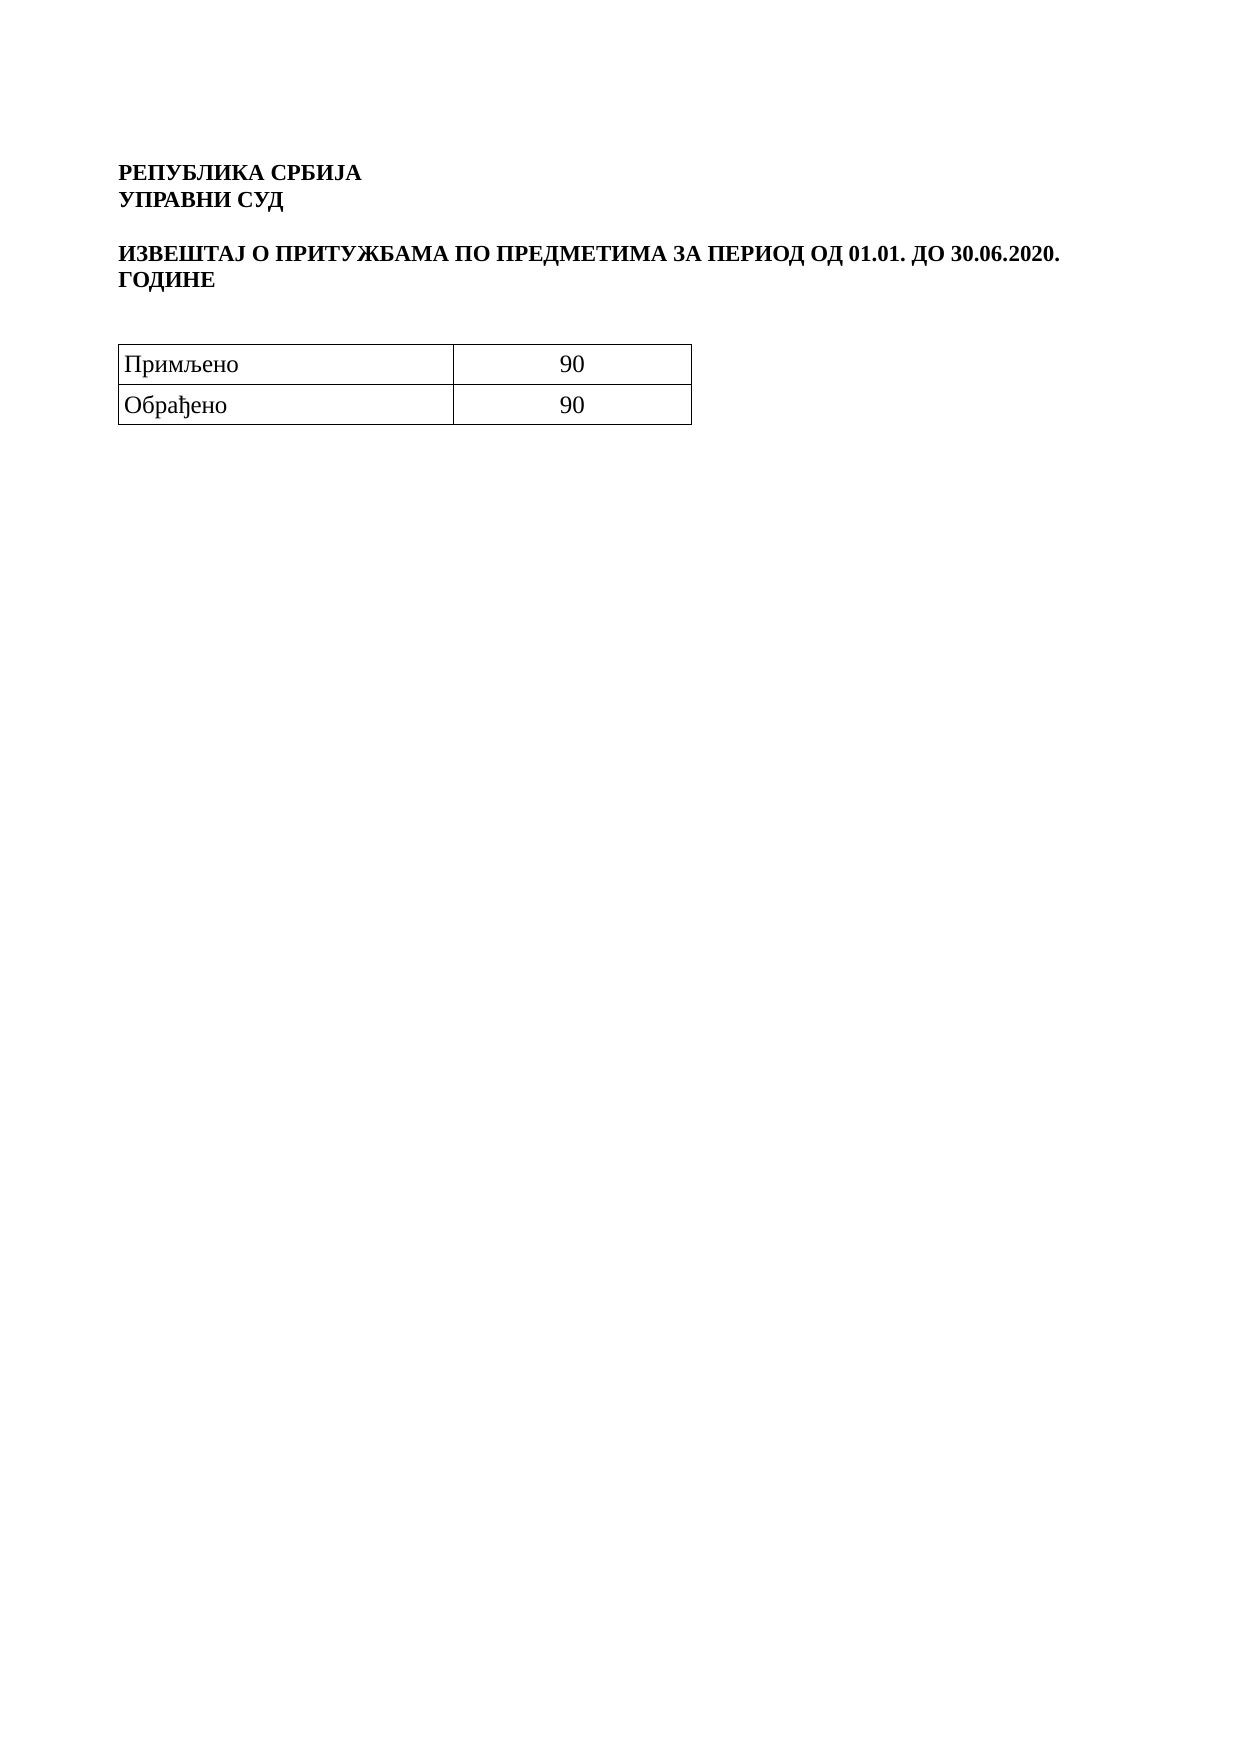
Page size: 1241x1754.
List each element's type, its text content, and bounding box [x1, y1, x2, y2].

table_header 90 [454, 345, 691, 384]
text УПРАВНИ СУД [118, 186, 1122, 212]
table_header Примљено [119, 345, 453, 384]
text РЕПУБЛИКА СРБИЈА [118, 159, 1122, 186]
text ИЗВЕШТАЈ О ПРИТУЖБАМА ПО ПРЕДМЕТИМА ЗА ПЕРИОД ОД 01.01. ДО 30.06.2020. ГОДИНЕ [118, 240, 1122, 292]
table_cell 90 [454, 385, 691, 424]
table_cell Обрађено [119, 385, 453, 424]
